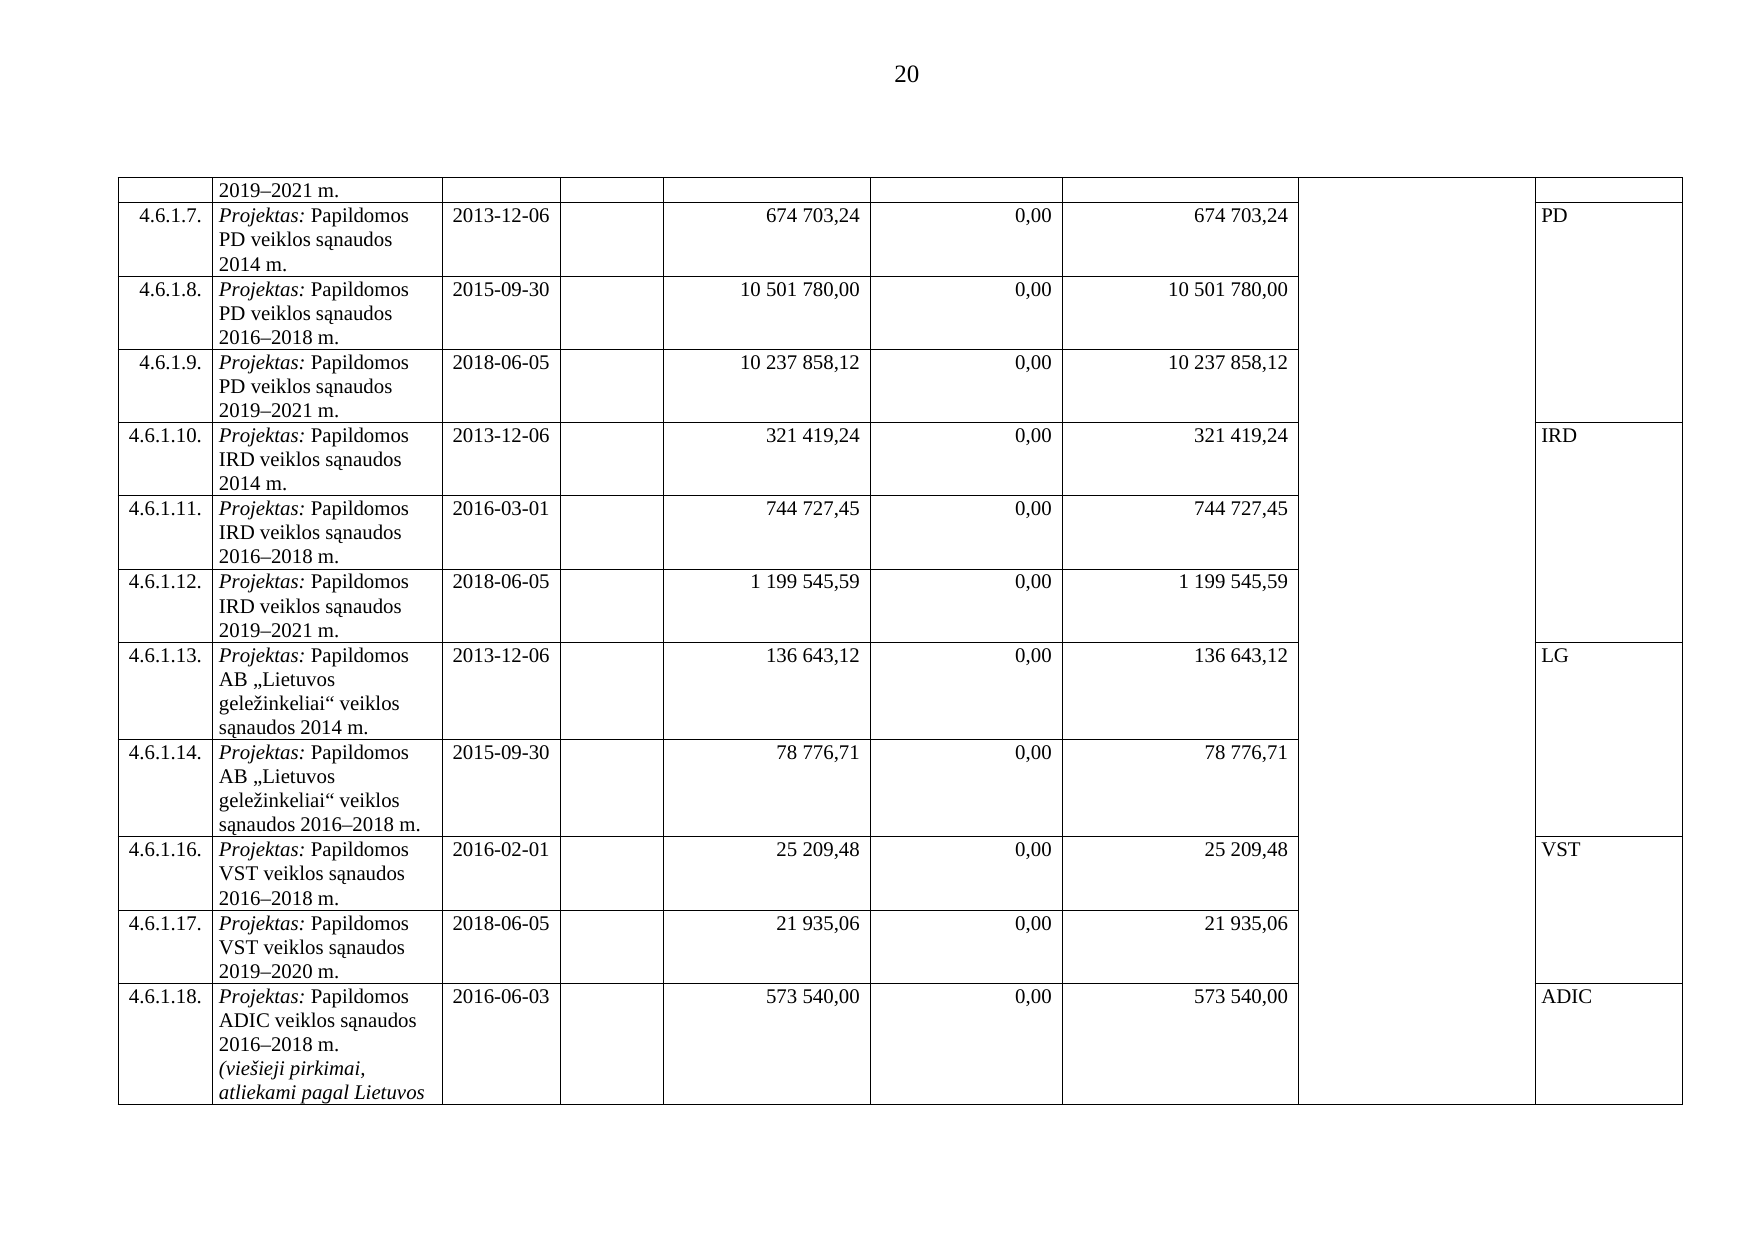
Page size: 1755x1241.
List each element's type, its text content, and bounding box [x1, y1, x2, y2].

table_cell 4.6.1.17. [119, 911, 212, 983]
table_cell 78 776,71 [664, 740, 870, 836]
table_cell 4.6.1.7. [119, 203, 212, 276]
table_cell 674 703,24 [664, 203, 870, 276]
table_cell [561, 423, 663, 495]
table_cell 0,00 [871, 911, 1062, 983]
table_cell Projektas: Papildomos ADIC veiklos sąnaudos 2016–2018 m. (viešieji pirkimai, atliekami pagal Lietuvos [213, 984, 442, 1104]
table_cell ADIC [1536, 984, 1682, 1104]
table_cell 2016-03-01 [443, 496, 560, 568]
table_cell 1 199 545,59 [1063, 570, 1298, 642]
table_cell [561, 277, 663, 349]
table_cell 2018-06-05 [443, 350, 560, 422]
table_cell 0,00 [871, 643, 1062, 739]
table_cell [561, 911, 663, 983]
table_cell Projektas: Papildomos PD veiklos sąnaudos 2019–2021 m. [213, 350, 442, 422]
table_cell [561, 570, 663, 642]
table_cell 4.6.1.13. [119, 643, 212, 739]
table_cell 744 727,45 [1063, 496, 1298, 568]
table_cell [443, 178, 560, 202]
table_cell 4.6.1.11. [119, 496, 212, 568]
table_cell 321 419,24 [1063, 423, 1298, 495]
table_cell PD [1536, 203, 1682, 422]
table_cell 10 501 780,00 [1063, 277, 1298, 349]
table_cell 2016-02-01 [443, 837, 560, 909]
table_cell 0,00 [871, 496, 1062, 568]
table_cell 4.6.1.16. [119, 837, 212, 909]
table_cell 4.6.1.10. [119, 423, 212, 495]
table_cell Projektas: Papildomos PD veiklos sąnaudos 2014 m. [213, 203, 442, 276]
table_cell IRD [1536, 423, 1682, 642]
table_cell 573 540,00 [1063, 984, 1298, 1104]
table_cell 4.6.1.14. [119, 740, 212, 836]
table_cell Projektas: Papildomos PD veiklos sąnaudos 2016–2018 m. [213, 277, 442, 349]
table_cell Projektas: Papildomos IRD veiklos sąnaudos 2014 m. [213, 423, 442, 495]
table_cell [561, 643, 663, 739]
table_cell 2019–2021 m. [213, 178, 442, 202]
table_cell [664, 178, 870, 202]
table_cell 2013-12-06 [443, 423, 560, 495]
table_cell VST [1536, 837, 1682, 983]
table_cell Projektas: Papildomos VST veiklos sąnaudos 2016–2018 m. [213, 837, 442, 909]
table_cell 4.6.1.18. [119, 984, 212, 1104]
table_cell 573 540,00 [664, 984, 870, 1104]
table_cell 0,00 [871, 984, 1062, 1104]
table_cell 21 935,06 [664, 911, 870, 983]
table_cell [561, 740, 663, 836]
table_cell 2015-09-30 [443, 277, 560, 349]
table_cell 0,00 [871, 570, 1062, 642]
table_cell 4.6.1.8. [119, 277, 212, 349]
table_cell [1063, 178, 1298, 202]
table_cell [561, 496, 663, 568]
table_cell 10 237 858,12 [664, 350, 870, 422]
table_cell 25 209,48 [664, 837, 870, 909]
table_cell LG [1536, 643, 1682, 836]
table_cell 136 643,12 [664, 643, 870, 739]
table_cell [561, 203, 663, 276]
table_cell 78 776,71 [1063, 740, 1298, 836]
table_cell 1 199 545,59 [664, 570, 870, 642]
table_cell [871, 178, 1062, 202]
table_cell 25 209,48 [1063, 837, 1298, 909]
table_cell 21 935,06 [1063, 911, 1298, 983]
table_cell 744 727,45 [664, 496, 870, 568]
table_cell 2016-06-03 [443, 984, 560, 1104]
table_cell Projektas: Papildomos VST veiklos sąnaudos 2019–2020 m. [213, 911, 442, 983]
table_cell [561, 837, 663, 909]
table_cell 0,00 [871, 740, 1062, 836]
table_cell 0,00 [871, 203, 1062, 276]
table_cell [561, 984, 663, 1104]
table_cell 10 501 780,00 [664, 277, 870, 349]
table_cell [561, 178, 663, 202]
table_cell Projektas: Papildomos AB „Lietuvos geležinkeliai“ veiklos sąnaudos 2014 m. [213, 643, 442, 739]
table_cell [561, 350, 663, 422]
table_cell 2013-12-06 [443, 203, 560, 276]
table_cell Projektas: Papildomos AB „Lietuvos geležinkeliai“ veiklos sąnaudos 2016–2018 m. [213, 740, 442, 836]
table_cell 2018-06-05 [443, 911, 560, 983]
table_cell 0,00 [871, 277, 1062, 349]
table_cell 4.6.1.9. [119, 350, 212, 422]
table_cell 136 643,12 [1063, 643, 1298, 739]
table_cell 0,00 [871, 350, 1062, 422]
table_cell 2015-09-30 [443, 740, 560, 836]
table_cell [1536, 178, 1682, 202]
table_cell 0,00 [871, 423, 1062, 495]
table_cell 4.6.1.12. [119, 570, 212, 642]
table_cell 674 703,24 [1063, 203, 1298, 276]
table_cell Projektas: Papildomos IRD veiklos sąnaudos 2019–2021 m. [213, 570, 442, 642]
table_cell 2018-06-05 [443, 570, 560, 642]
table_cell 321 419,24 [664, 423, 870, 495]
table_cell 10 237 858,12 [1063, 350, 1298, 422]
table_cell 0,00 [871, 837, 1062, 909]
table_cell 2013-12-06 [443, 643, 560, 739]
table_cell [119, 178, 212, 202]
table_cell Projektas: Papildomos IRD veiklos sąnaudos 2016–2018 m. [213, 496, 442, 568]
table_cell [1299, 178, 1535, 1104]
